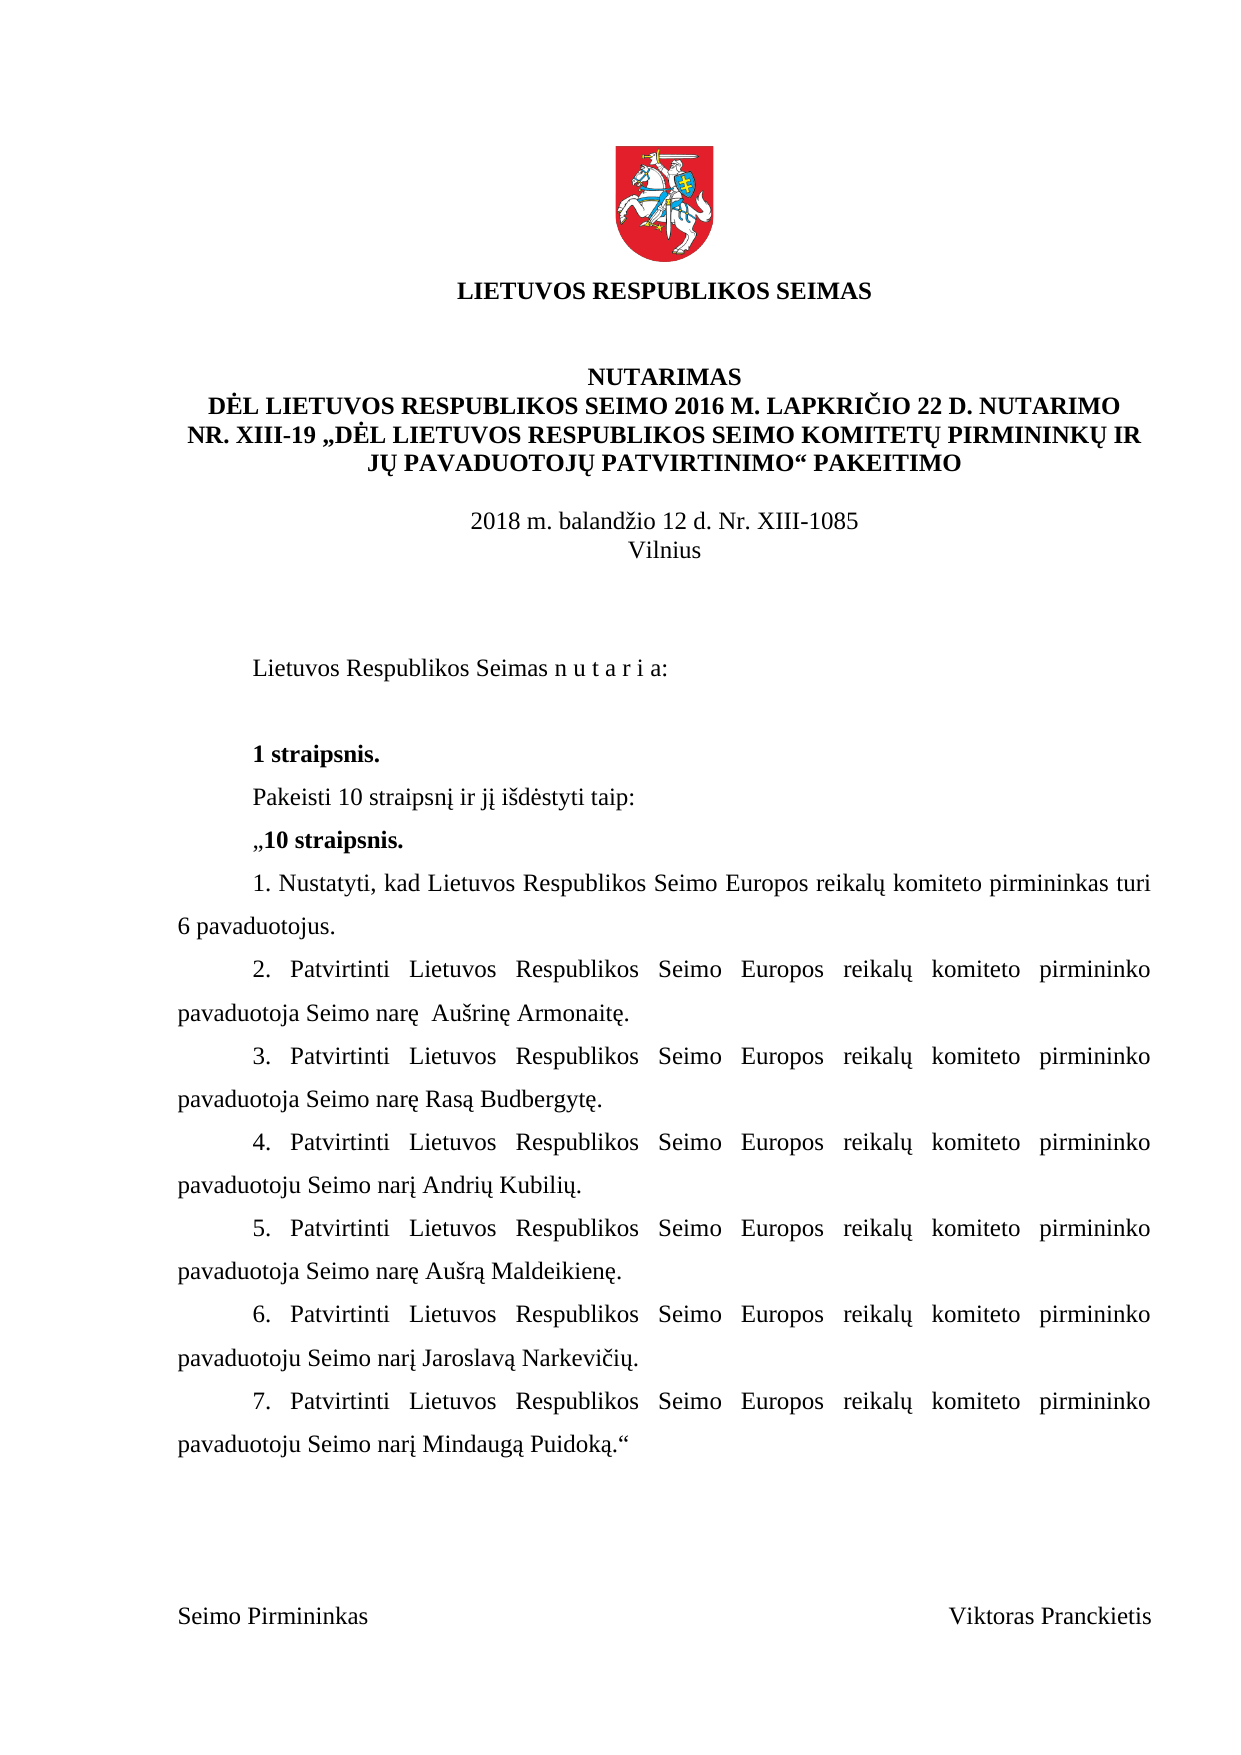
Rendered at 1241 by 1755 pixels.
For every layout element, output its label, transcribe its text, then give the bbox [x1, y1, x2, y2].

text NUTARIMAS [177, 362, 1152, 391]
text Vilnius [177, 535, 1152, 563]
text Pakeisti 10 straipsnį ir jį išdėstyti taip: [177, 782, 1152, 811]
text Seimo Pirmininkas Viktoras Pranckietis [177, 1601, 1152, 1630]
text LIETUVOS RESPUBLIKOS SEIMAS [177, 276, 1152, 305]
text DĖL LIETUVOS RESPUBLIKOS SEIMO 2016 M. LAPKRIČIO 22 D. NUTARIMO NR. XIII-19 „DĖL LIETUVOS RESPUBLIKOS SEIMO KOMITETŲ PIRMININKŲ IR JŲ PAVADUOTOJŲ PATVIRTINIMO“ PAKEITIMO [177, 391, 1152, 477]
text 4. Patvirtinti Lietuvos Respublikos Seimo Europos reikalų komiteto pirmininko pavaduotoju Seimo narį Andrių Kubilių. [177, 1127, 1152, 1199]
text „10 straipsnis. [177, 825, 1152, 854]
text 6. Patvirtinti Lietuvos Respublikos Seimo Europos reikalų komiteto pirmininko pavaduotoju Seimo narį Jaroslavą Narkevičių. [177, 1299, 1152, 1371]
text 3. Patvirtinti Lietuvos Respublikos Seimo Europos reikalų komiteto pirmininko pavaduotoja Seimo narę Rasą Budbergytę. [177, 1041, 1152, 1113]
text 2. Patvirtinti Lietuvos Respublikos Seimo Europos reikalų komiteto pirmininko pavaduotoja Seimo narę Aušrinę Armonaitę. [177, 954, 1152, 1026]
text Lietuvos Respublikos Seimas nutaria: [177, 653, 1152, 681]
text 2018 m. balandžio 12 d. Nr. XIII-1085 [177, 506, 1152, 535]
text 5. Patvirtinti Lietuvos Respublikos Seimo Europos reikalų komiteto pirmininko pavaduotoja Seimo narę Aušrą Maldeikienę. [177, 1213, 1152, 1285]
text 1 straipsnis. [177, 739, 1152, 768]
text 1. Nustatyti, kad Lietuvos Respublikos Seimo Europos reikalų komiteto pirmininkas turi 6 pavaduotojus. [177, 868, 1152, 940]
text 7. Patvirtinti Lietuvos Respublikos Seimo Europos reikalų komiteto pirmininko pavaduotoju Seimo narį Mindaugą Puidoką.“ [177, 1386, 1152, 1458]
